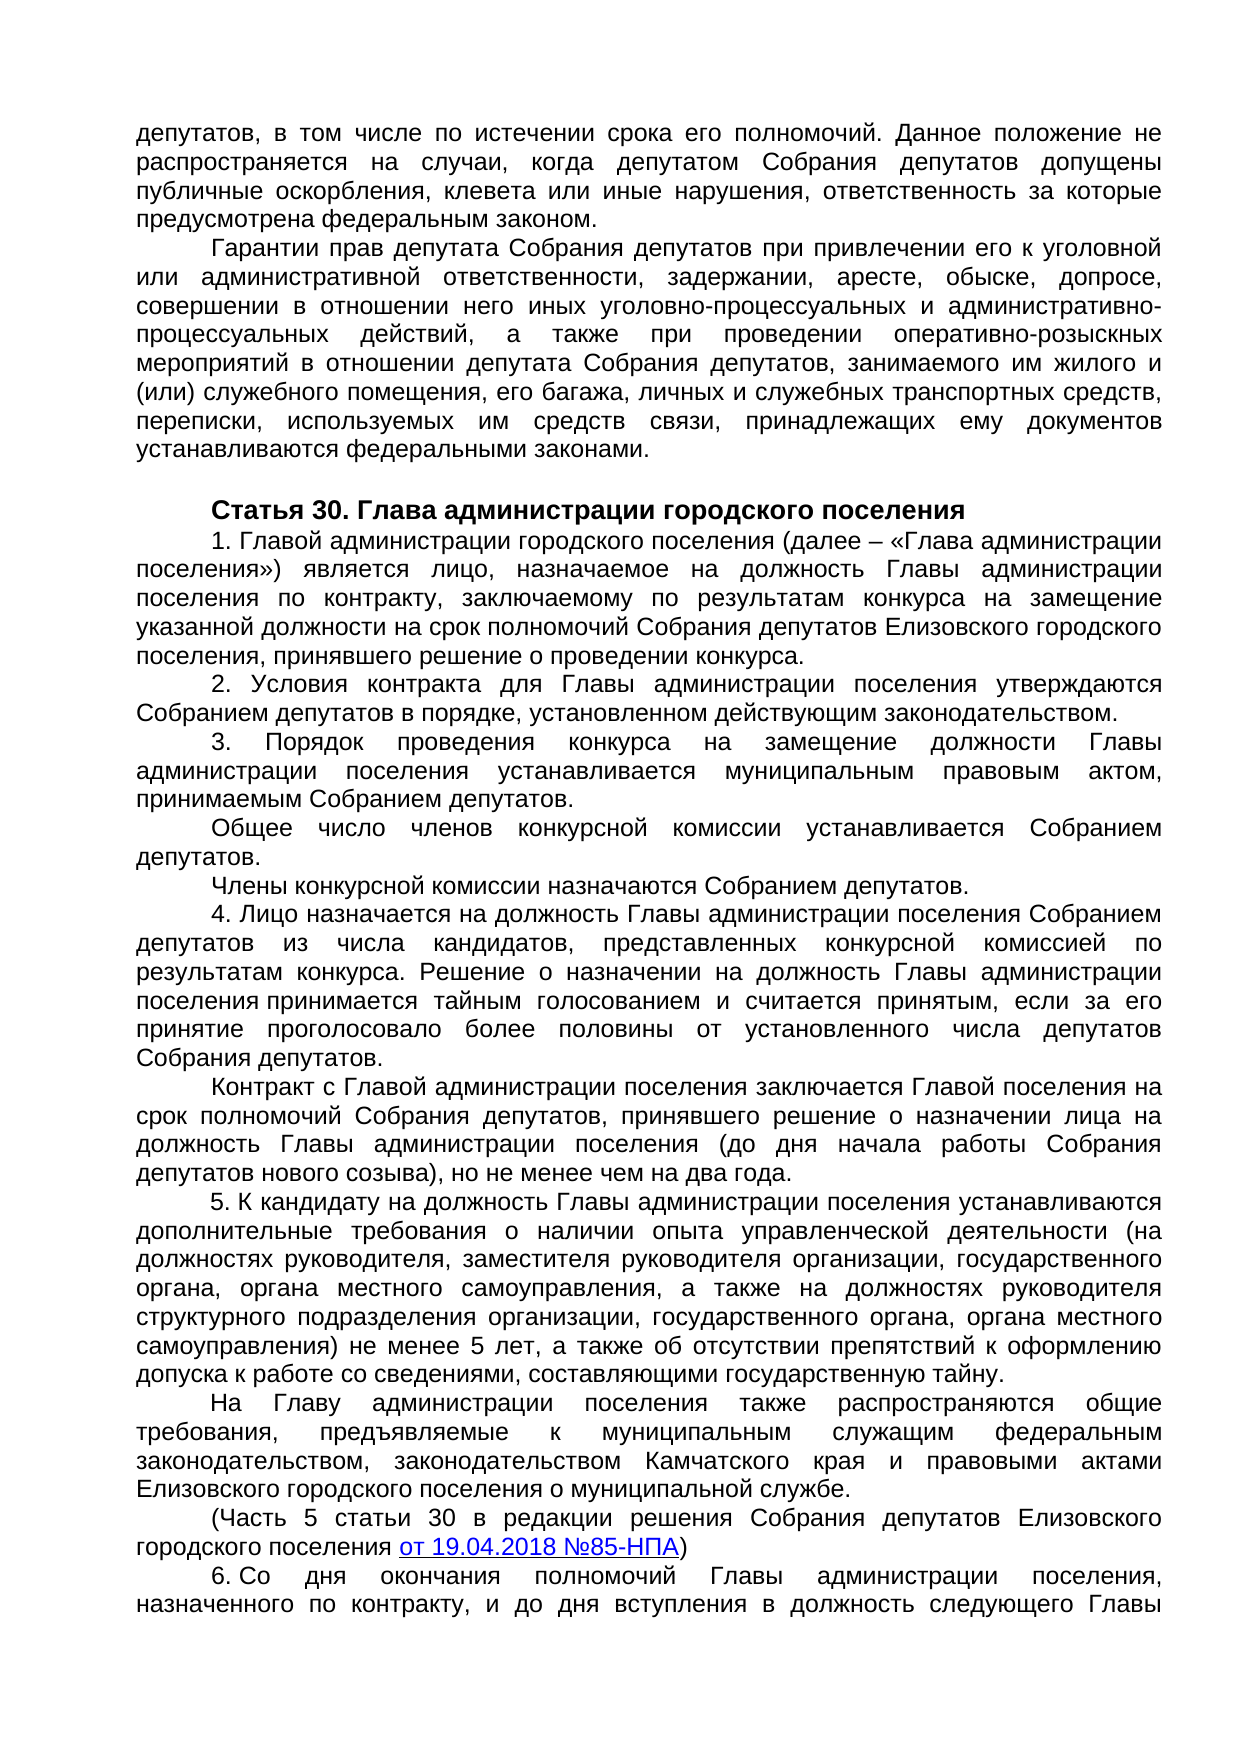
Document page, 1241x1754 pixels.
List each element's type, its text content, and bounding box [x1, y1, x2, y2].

text На Главу администрации поселения также распространяются общие требования, предъявляемые к муниципальным служащим федеральным законодательством, законодательством Камчатского края и правовыми актами Елизовского городского поселения о муниципальной службе. [136, 1388, 1163, 1503]
text Контракт с Главой администрации поселения заключается Главой поселения на срок полномочий Собрания депутатов, принявшего решение о назначении лица на должность Главы администрации поселения (до дня начала работы Собрания депутатов нового созыва), но не менее чем на два года. [136, 1072, 1163, 1187]
text 3. Порядок проведения конкурса на замещение должности Главы администрации поселения устанавливается муниципальным правовым актом, принимаемым Собранием депутатов. [136, 727, 1163, 813]
text 2. Условия контракта для Главы администрации поселения утверждаются Собранием депутатов в порядке, установленном действующим законодательством. [136, 669, 1163, 727]
text 6. Со дня окончания полномочий Главы администрации поселения, назначенного по контракту, и до дня вступления в должность следующего Главы [136, 1561, 1163, 1618]
text депутатов, в том числе по истечении срока его полномочий. Данное положение не распространяется на случаи, когда депутатом Собрания депутатов допущены публичные оскорбления, клевета или иные нарушения, ответственность за которые предусмотрена федеральным законом. [136, 118, 1163, 233]
text Статья 30. Глава администрации городского поселения [136, 494, 1163, 526]
text 4. Лицо назначается на должность Главы администрации поселения Собранием депутатов из числа кандидатов, представленных конкурсной комиссией по результатам конкурса. Решение о назначении на должность Главы администрации поселения принимается тайным голосованием и считается принятым, если за его принятие проголосовало более половины от установленного числа депутатов Собрания депутатов. [136, 899, 1163, 1072]
text Члены конкурсной комиссии назначаются Собранием депутатов. [136, 871, 1163, 899]
text 1. Главой администрации городского поселения (далее – «Глава администрации поселения») является лицо, назначаемое на должность Главы администрации поселения по контракту, заключаемому по результатам конкурса на замещение указанной должности на срок полномочий Собрания депутатов Елизовского городского поселения, принявшего решение о проведении конкурса. [136, 526, 1163, 669]
text 5. К кандидату на должность Главы администрации поселения устанавливаются дополнительные требования о наличии опыта управленческой деятельности (на должностях руководителя, заместителя руководителя организации, государственного органа, органа местного самоуправления, а также на должностях руководителя структурного подразделения организации, государственного органа, органа местного самоуправления) не менее 5 лет, а также об отсутствии препятствий к оформлению допуска к работе со сведениями, составляющими государственную тайну. [136, 1187, 1163, 1388]
text (Часть 5 статьи 30 в редакции решения Собрания депутатов Елизовского городского поселения от 19.04.2018 №85-НПА) [136, 1503, 1163, 1561]
text Гарантии прав депутата Собрания депутатов при привлечении его к уголовной или административной ответственности, задержании, аресте, обыске, допросе, совершении в отношении него иных уголовно-процессуальных и административно-процессуальных действий, а также при проведении оперативно-розыскных мероприятий в отношении депутата Собрания депутатов, занимаемого им жилого и (или) служебного помещения, его багажа, личных и служебных транспортных средств, переписки, используемых им средств связи, принадлежащих ему документов устанавливаются федеральными законами. [136, 233, 1163, 463]
text Общее число членов конкурсной комиссии устанавливается Собранием депутатов. [136, 813, 1163, 871]
